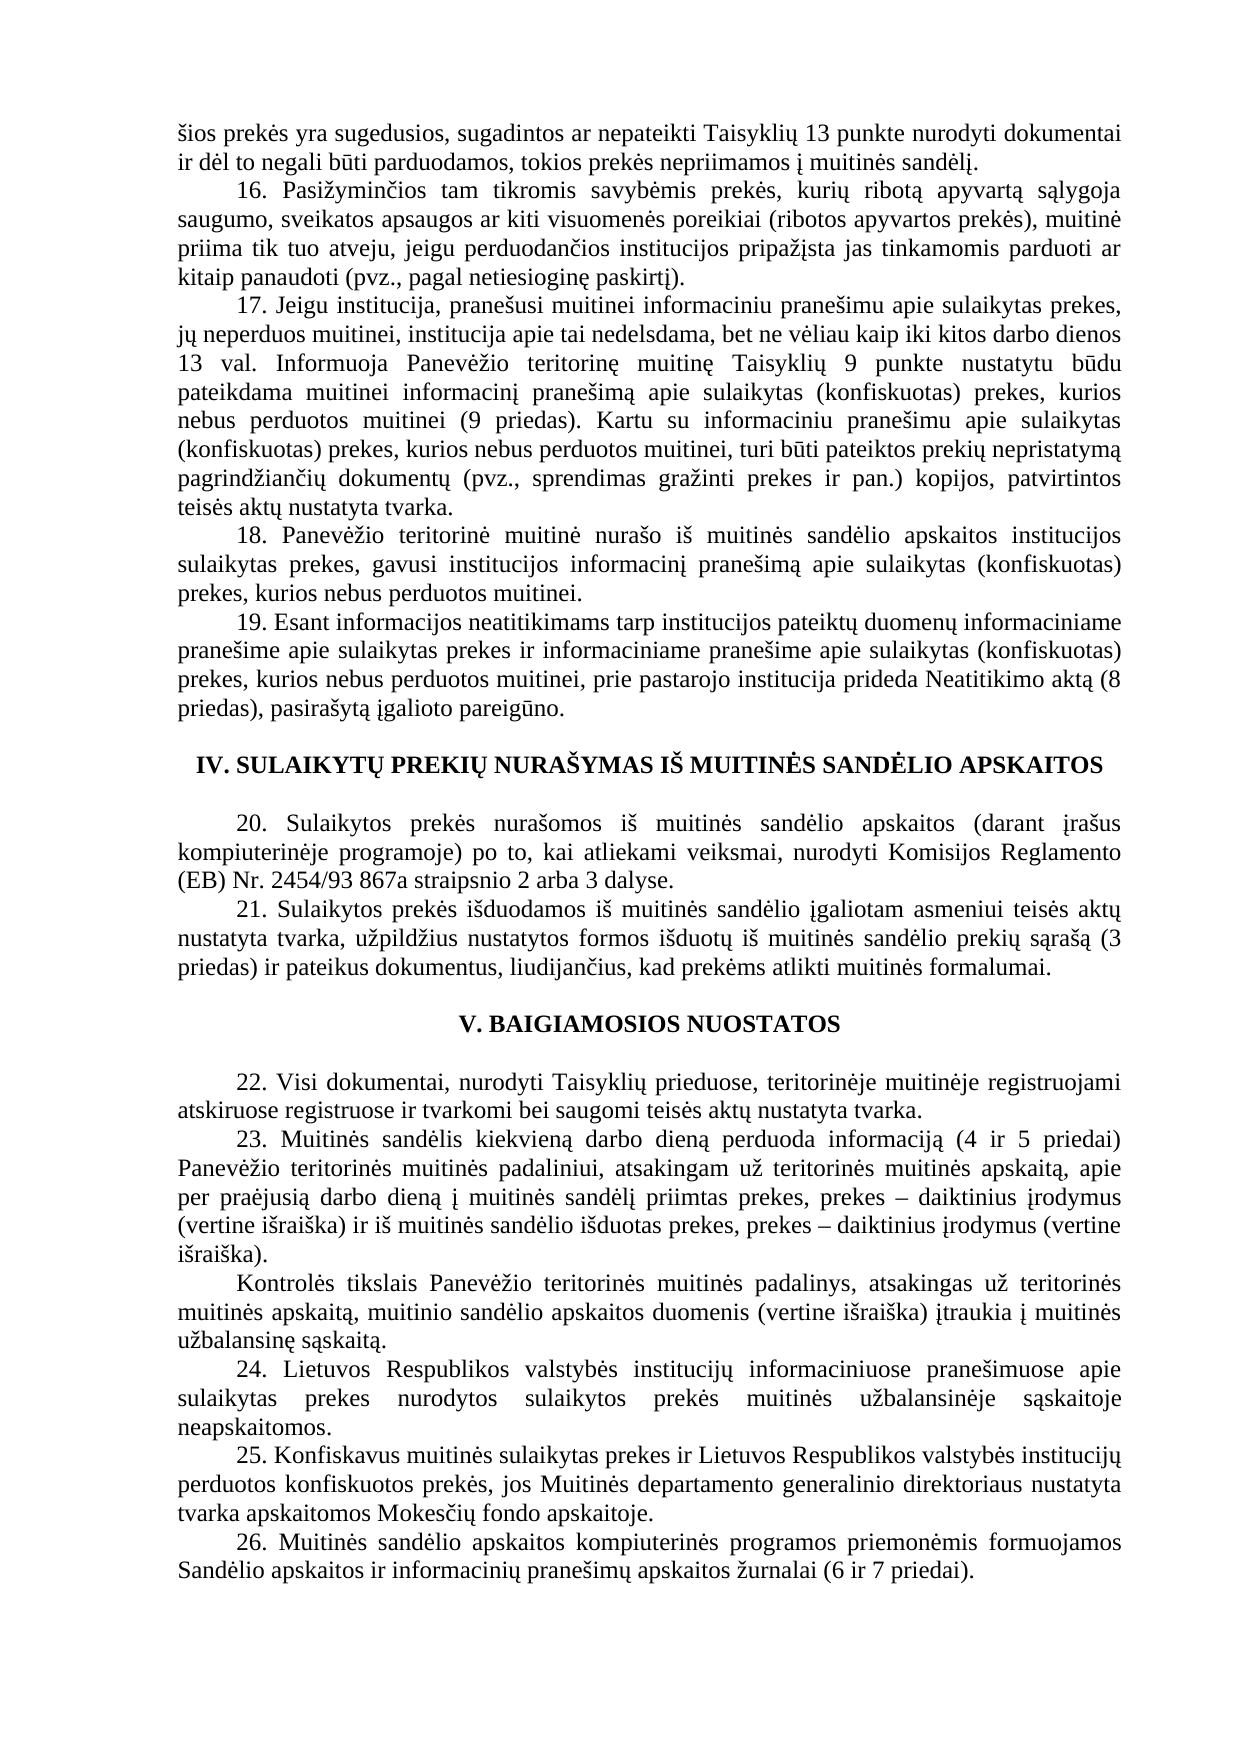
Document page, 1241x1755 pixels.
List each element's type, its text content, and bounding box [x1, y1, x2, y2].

text 19. Esant informacijos neatitikimams tarp institucijos pateiktų duomenų informaciniame pranešime apie sulaikytas prekes ir informaciniame pranešime apie sulaikytas (konfiskuotas) prekes, kurios nebus perduotos muitinei, prie pastarojo institucija prideda Neatitikimo aktą (8 priedas), pasirašytą įgalioto pareigūno. [177, 607, 1122, 722]
text Kontrolės tikslais Panevėžio teritorinės muitinės padalinys, atsakingas už teritorinės muitinės apskaitą, muitinio sandėlio apskaitos duomenis (vertine išraiška) įtraukia į muitinės užbalansinę sąskaitą. [177, 1268, 1122, 1354]
text V. BAIGIAMOSIOS NUOSTATOS [177, 1009, 1122, 1038]
text 25. Konfiskavus muitinės sulaikytas prekes ir Lietuvos Respublikos valstybės institucijų perduotos konfiskuotos prekės, jos Muitinės departamento generalinio direktoriaus nustatyta tvarka apskaitomos Mokesčių fondo apskaitoje. [177, 1441, 1122, 1527]
text 23. Muitinės sandėlis kiekvieną darbo dieną perduoda informaciją (4 ir 5 priedai) Panevėžio teritorinės muitinės padaliniui, atsakingam už teritorinės muitinės apskaitą, apie per praėjusią darbo dieną į muitinės sandėlį priimtas prekes, prekes – daiktinius įrodymus (vertine išraiška) ir iš muitinės sandėlio išduotas prekes, prekes – daiktinius įrodymus (vertine išraiška). [177, 1124, 1122, 1268]
text 20. Sulaikytos prekės nurašomos iš muitinės sandėlio apskaitos (darant įrašus kompiuterinėje programoje) po to, kai atliekami veiksmai, nurodyti Komisijos Reglamento (EB) Nr. 2454/93 867a straipsnio 2 arba 3 dalyse. [177, 808, 1122, 894]
text IV. SULAIKYTŲ PREKIŲ NURAŠYMAS IŠ MUITINĖS SANDĖLIO APSKAITOS [177, 751, 1122, 779]
text 26. Muitinės sandėlio apskaitos kompiuterinės programos priemonėmis formuojamos Sandėlio apskaitos ir informacinių pranešimų apskaitos žurnalai (6 ir 7 priedai). [177, 1527, 1122, 1584]
text 16. Pasižyminčios tam tikromis savybėmis prekės, kurių ribotą apyvartą sąlygoja saugumo, sveikatos apsaugos ar kiti visuomenės poreikiai (ribotos apyvartos prekės), muitinė priima tik tuo atveju, jeigu perduodančios institucijos pripažįsta jas tinkamomis parduoti ar kitaip panaudoti (pvz., pagal netiesioginę paskirtį). [177, 176, 1122, 291]
text 22. Visi dokumentai, nurodyti Taisyklių prieduose, teritorinėje muitinėje registruojami atskiruose registruose ir tvarkomi bei saugomi teisės aktų nustatyta tvarka. [177, 1067, 1122, 1124]
text 21. Sulaikytos prekės išduodamos iš muitinės sandėlio įgaliotam asmeniui teisės aktų nustatyta tvarka, užpildžius nustatytos formos išduotų iš muitinės sandėlio prekių sąrašą (3 priedas) ir pateikus dokumentus, liudijančius, kad prekėms atlikti muitinės formalumai. [177, 894, 1122, 981]
text šios prekės yra sugedusios, sugadintos ar nepateikti Taisyklių 13 punkte nurodyti dokumentai ir dėl to negali būti parduodamos, tokios prekės nepriimamos į muitinės sandėlį. [177, 118, 1122, 176]
text 17. Jeigu institucija, pranešusi muitinei informaciniu pranešimu apie sulaikytas prekes, jų neperduos muitinei, institucija apie tai nedelsdama, bet ne vėliau kaip iki kitos darbo dienos 13 val. Informuoja Panevėžio teritorinę muitinę Taisyklių 9 punkte nustatytu būdu pateikdama muitinei informacinį pranešimą apie sulaikytas (konfiskuotas) prekes, kurios nebus perduotos muitinei (9 priedas). Kartu su informaciniu pranešimu apie sulaikytas (konfiskuotas) prekes, kurios nebus perduotos muitinei, turi būti pateiktos prekių nepristatymą pagrindžiančių dokumentų (pvz., sprendimas gražinti prekes ir pan.) kopijos, patvirtintos teisės aktų nustatyta tvarka. [177, 291, 1122, 521]
text 18. Panevėžio teritorinė muitinė nurašo iš muitinės sandėlio apskaitos institucijos sulaikytas prekes, gavusi institucijos informacinį pranešimą apie sulaikytas (konfiskuotas) prekes, kurios nebus perduotos muitinei. [177, 521, 1122, 607]
text 24. Lietuvos Respublikos valstybės institucijų informaciniuose pranešimuose apie sulaikytas prekes nurodytos sulaikytos prekės muitinės užbalansinėje sąskaitoje neapskaitomos. [177, 1354, 1122, 1441]
